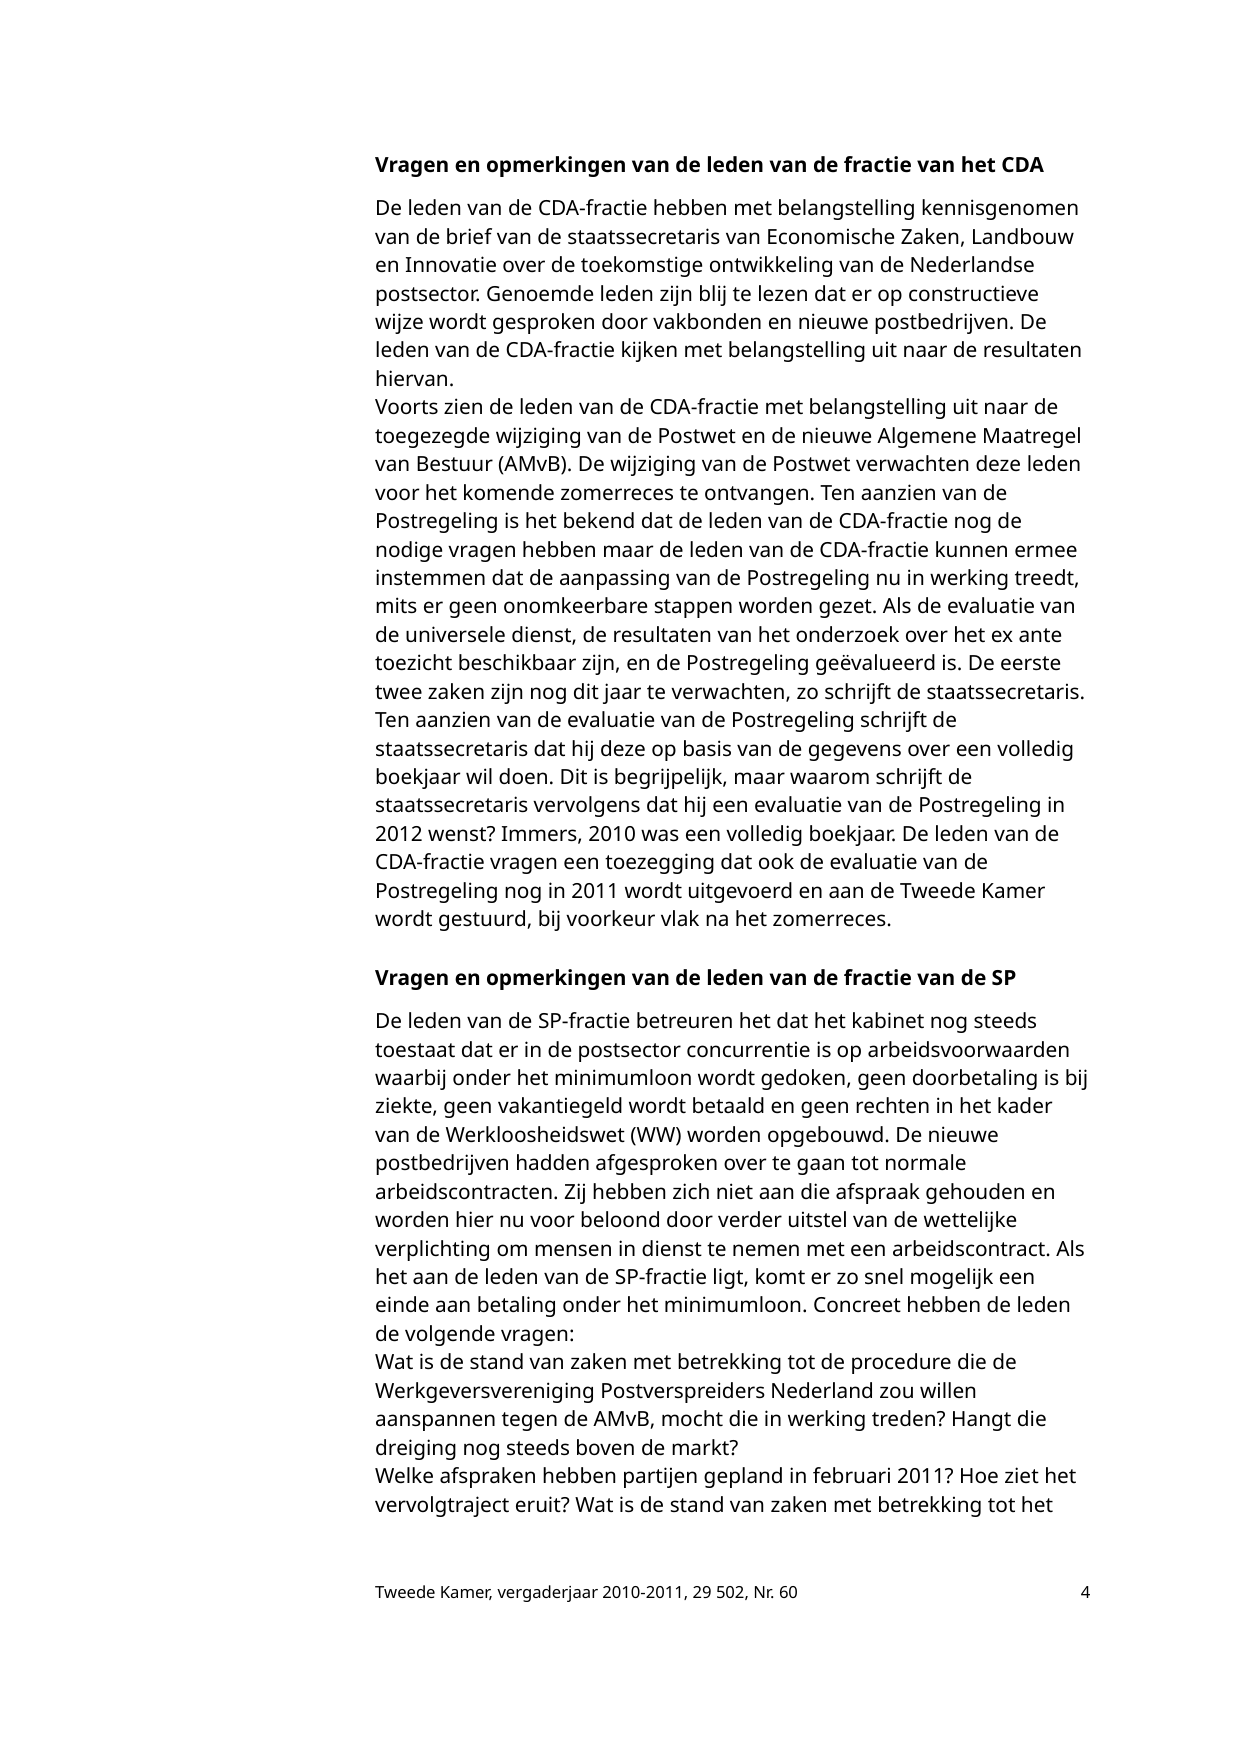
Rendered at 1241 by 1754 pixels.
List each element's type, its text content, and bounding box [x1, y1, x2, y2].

text Welke afspraken hebben partijen gepland in februari 2011? Hoe ziet het vervolgtraject eruit? Wat is de stand van zaken met betrekking tot het [375, 1461, 1090, 1518]
text Voorts zien de leden van de CDA-fractie met belangstelling uit naar de toegezegde wijziging van de Postwet en de nieuwe Algemene Maatregel van Bestuur (AMvB). De wijziging van de Postwet verwachten deze leden voor het komende zomerreces te ontvangen. Ten aanzien van de Postregeling is het bekend dat de leden van de CDA-fractie nog de nodige vragen hebben maar de leden van de CDA-fractie kunnen ermee instemmen dat de aanpassing van de Postregeling nu in werking treedt, mits er geen onomkeerbare stappen worden gezet. Als de evaluatie van de universele dienst, de resultaten van het onderzoek over het ex ante toezicht beschikbaar zijn, en de Postregeling geëvalueerd is. De eerste twee zaken zijn nog dit jaar te verwachten, zo schrijft de staatssecretaris. Ten aanzien van de evaluatie van de Postregeling schrijft de staatssecretaris dat hij deze op basis van de gegevens over een volledig boekjaar wil doen. Dit is begrijpelijk, maar waarom schrijft de staatssecretaris vervolgens dat hij een evaluatie van de Postregeling in 2012 wenst? Immers, 2010 was een volledig boekjaar. De leden van de CDA-fractie vragen een toezegging dat ook de evaluatie van de Postregeling nog in 2011 wordt uitgevoerd en aan de Tweede Kamer wordt gestuurd, bij voorkeur vlak na het zomerreces. [375, 392, 1090, 933]
text De leden van de SP-fractie betreuren het dat het kabinet nog steeds toestaat dat er in de postsector concurrentie is op arbeidsvoorwaarden waarbij onder het minimumloon wordt gedoken, geen doorbetaling is bij ziekte, geen vakantiegeld wordt betaald en geen rechten in het kader van de Werkloosheidswet (WW) worden opgebouwd. De nieuwe postbedrijven hadden afgesproken over te gaan tot normale arbeidscontracten. Zij hebben zich niet aan die afspraak gehouden en worden hier nu voor beloond door verder uitstel van de wettelijke verplichting om mensen in dienst te nemen met een arbeidscontract. Als het aan de leden van de SP-fractie ligt, komt er zo snel mogelijk een einde aan betaling onder het minimumloon. Concreet hebben de leden de volgende vragen: [375, 1006, 1090, 1347]
text De leden van de CDA-fractie hebben met belangstelling kennisgenomen van de brief van de staatssecretaris van Economische Zaken, Landbouw en Innovatie over de toekomstige ontwikkeling van de Nederlandse postsector. Genoemde leden zijn blij te lezen dat er op constructieve wijze wordt gesproken door vakbonden en nieuwe postbedrijven. De leden van de CDA-fractie kijken met belangstelling uit naar de resultaten hiervan. [375, 193, 1090, 392]
text Wat is de stand van zaken met betrekking tot de procedure die de Werkgeversvereniging Postverspreiders Nederland zou willen aanspannen tegen de AMvB, mocht die in werking treden? Hangt die dreiging nog steeds boven de markt? [375, 1347, 1090, 1461]
text Vragen en opmerkingen van de leden van de fractie van de SP [375, 963, 1090, 991]
text Vragen en opmerkingen van de leden van de fractie van het CDA [375, 150, 1090, 178]
